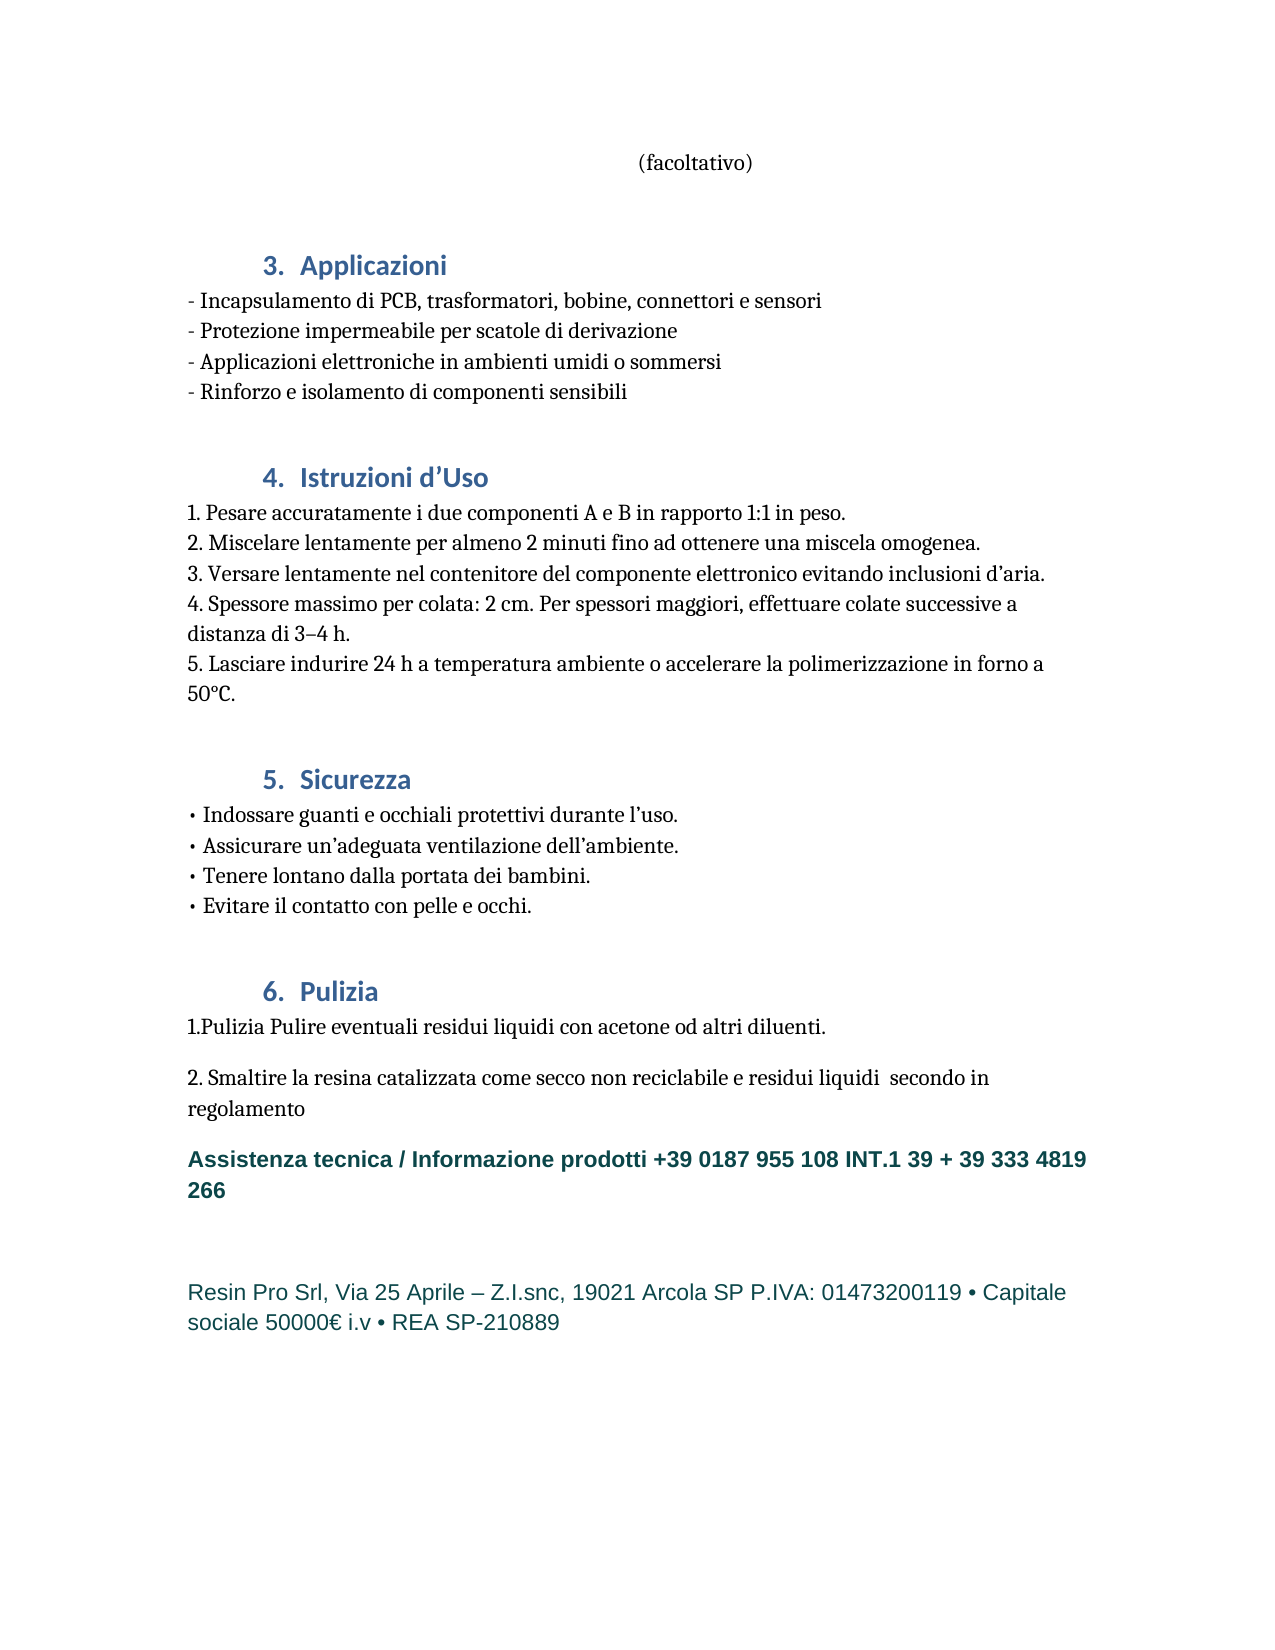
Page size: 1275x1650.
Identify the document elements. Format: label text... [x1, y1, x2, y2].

text 1. Pesare accuratamente i due componenti A e B in rapporto 1:1 in peso. 2. Miscelare lentamente per almeno 2 minuti fino ad ottenere una miscela omogenea. 3. Versare lentamente nel contenitore del componente elettronico evitando inclusioni d’aria. 4. Spessore massimo per colata: 2 cm. Per spessori maggiori, effettuare colate successive a distanza di 3–4 h. 5. Lasciare indurire 24 h a temperatura ambiente o accelerare la polimerizzazione in forno a 50°C. [187, 500, 1087, 707]
text • Indossare guanti e occhiali protettivi durante l’uso. • Assicurare un’adeguata ventilazione dell’ambiente. • Tenere lontano dalla portata dei bambini. • Evitare il contatto con pelle e occhi. [187, 802, 1087, 919]
text 1.Pulizia Pulire eventuali residui liquidi con acetone od altri diluenti. [187, 1014, 1087, 1040]
text - Incapsulamento di PCB, trasformatori, bobine, connettori e sensori - Protezione impermeabile per scatole di derivazione - Applicazioni elettroniche in ambienti umidi o sommersi - Rinforzo e isolamento di componenti sensibili [187, 288, 1087, 405]
subtitle Istruzioni d’Uso [262, 459, 1087, 494]
text Resin Pro Srl, Via 25 Aprile – Z.I.snc, 19021 Arcola SP P.IVA: 01473200119 • Capitale sociale 50000€ i.v • REA SP-210889 [187, 1279, 1087, 1335]
subtitle Sicurezza [262, 761, 1087, 797]
subtitle Applicazioni [262, 247, 1087, 283]
text Assistenza tecnica / Informazione prodotti +39 0187 955 108 INT.1 39 + 39 333 4819 266 [187, 1146, 1087, 1203]
table_cell [176, 150, 626, 197]
table_cell (facoltativo) [626, 150, 1076, 197]
text 2. Smaltire la resina catalizzata come secco non reciclabile e residui liquidi secondo in regolamento [187, 1065, 1087, 1122]
subtitle Pulizia [262, 973, 1087, 1009]
